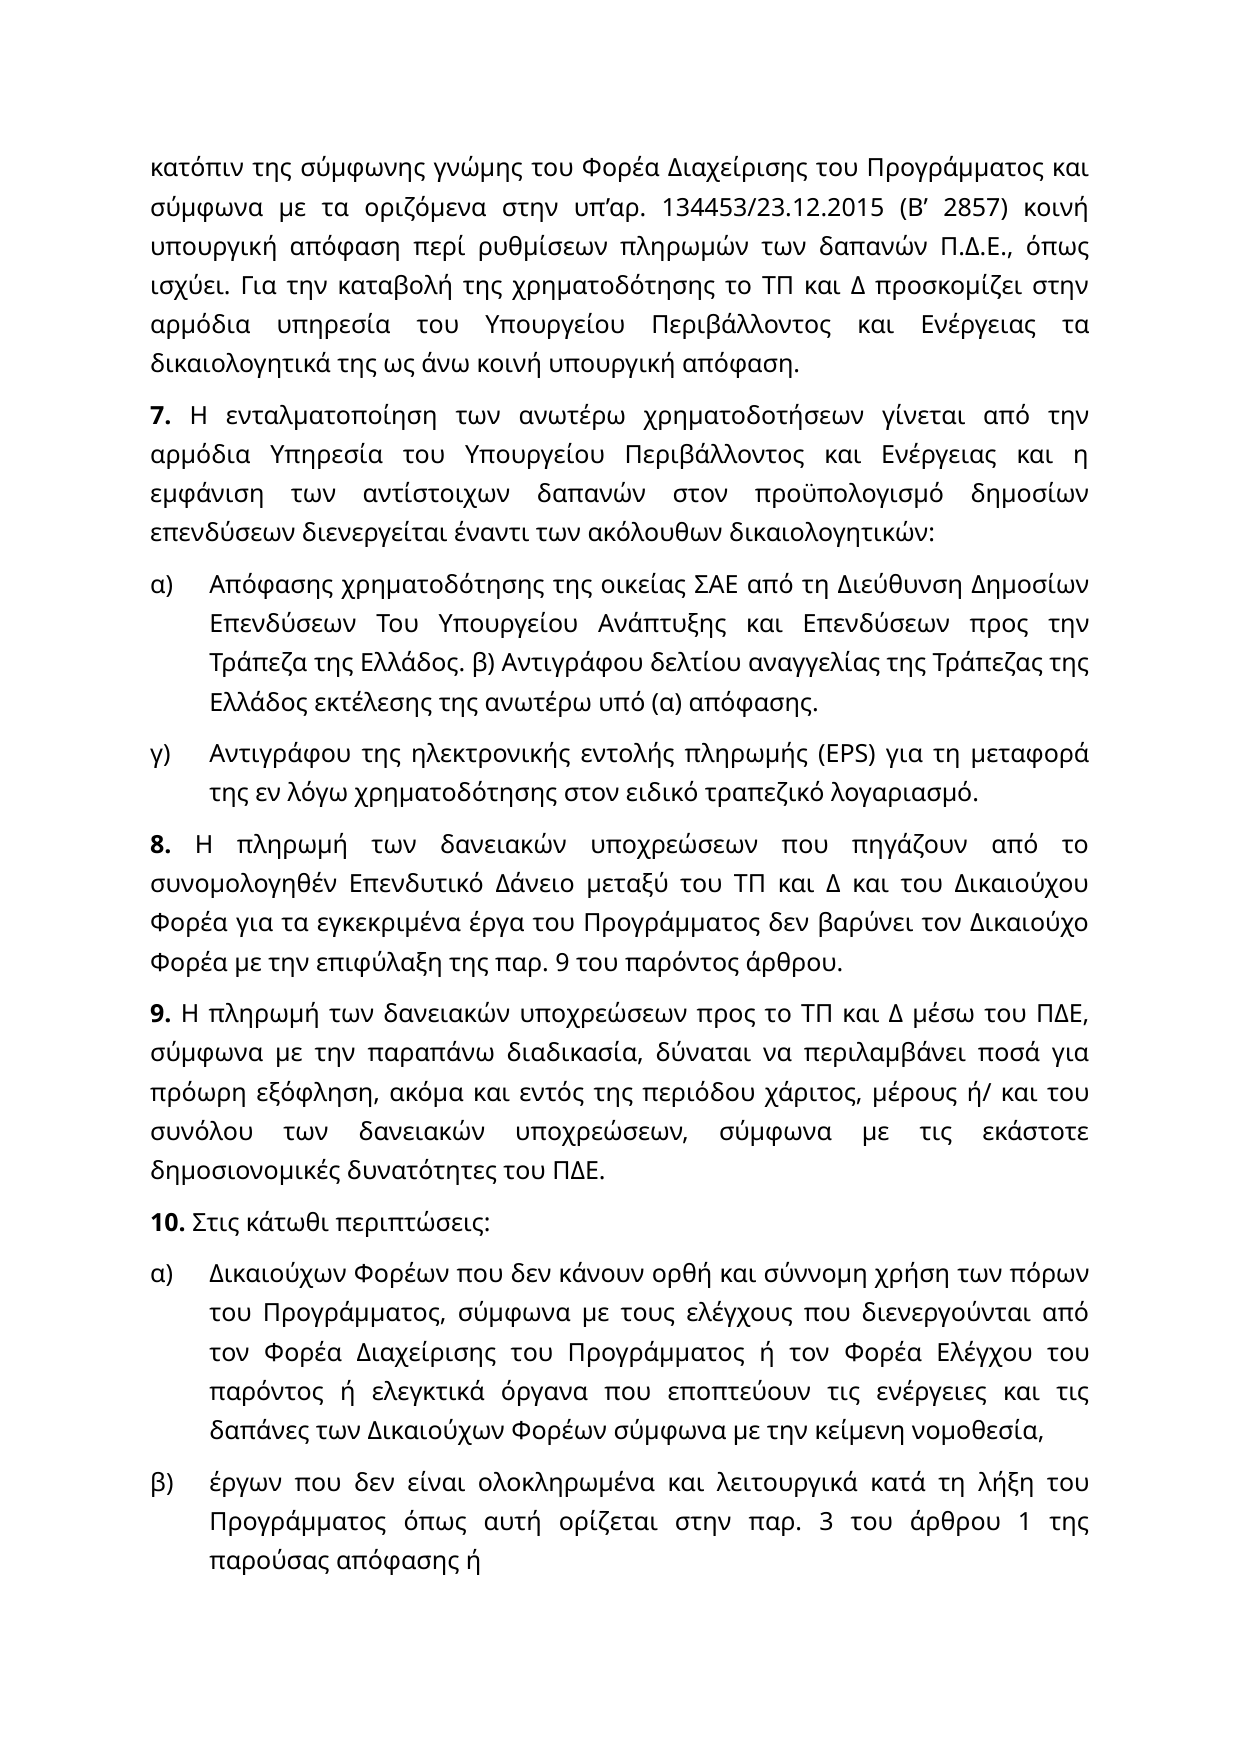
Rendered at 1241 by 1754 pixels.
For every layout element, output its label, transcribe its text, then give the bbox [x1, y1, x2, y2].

text 8. Η πληρωμή των δανειακών υποχρεώσεων που πηγάζουν από το συνομολογηθέν Επενδυτικό Δάνειο μεταξύ του ΤΠ και Δ και του Δικαιούχου Φορέα για τα εγκεκριμένα έργα του Προγράμματος δεν βαρύνει τον Δικαιούχο Φορέα με την επιφύλαξη της παρ. 9 του παρόντος άρθρου. [150, 827, 1090, 978]
text κατόπιν της σύμφωνης γνώμης του Φορέα Διαχείρισης του Προγράμματος και σύμφωνα με τα οριζόμενα στην υπ’αρ. 134453/23.12.2015 (Β’ 2857) κοινή υπουργική απόφαση περί ρυθμίσεων πληρωμών των δαπανών Π.Δ.Ε., όπως ισχύει. Για την καταβολή της χρηματοδότησης το ΤΠ και Δ προσκομίζει στην αρμόδια υπηρεσία του Υπουργείου Περιβάλλοντος και Ενέργειας τα δικαιολογητικά της ως άνω κοινή υπουργική απόφαση. [150, 150, 1090, 380]
list β) έργων που δεν είναι ολοκληρωμένα και λειτουργικά κατά τη λήξη του Προγράμματος όπως αυτή ορίζεται στην παρ. 3 του άρθρου 1 της παρούσας απόφασης ή [150, 1464, 1090, 1577]
text 7. Η ενταλματοποίηση των ανωτέρω χρηματοδοτήσεων γίνεται από την αρμόδια Υπηρεσία του Υπουργείου Περιβάλλοντος και Ενέργειας και η εμφάνιση των αντίστοιχων δαπανών στον προϋπολογισμό δημοσίων επενδύσεων διενεργείται έναντι των ακόλουθων δικαιολογητικών: [150, 397, 1090, 549]
list α) Απόφασης χρηματοδότησης της οικείας ΣΑΕ από τη Διεύθυνση Δημοσίων Επενδύσεων Του Υπουργείου Ανάπτυξης και Επενδύσεων προς την Τράπεζα της Ελλάδος. β) Αντιγράφου δελτίου αναγγελίας της Τράπεζας της Ελλάδος εκτέλεσης της ανωτέρω υπό (α) απόφασης. [150, 567, 1090, 718]
text 10. Στις κάτωθι περιπτώσεις: [150, 1204, 1090, 1238]
list α) Δικαιούχων Φορέων που δεν κάνουν ορθή και σύννομη χρήση των πόρων του Προγράμματος, σύμφωνα με τους ελέγχους που διενεργούνται από τον Φορέα Διαχείρισης του Προγράμματος ή τον Φορέα Ελέγχου του παρόντος ή ελεγκτικά όργανα που εποπτεύουν τις ενέργειες και τις δαπάνες των Δικαιούχων Φορέων σύμφωνα με την κείμενη νομοθεσία, [150, 1256, 1090, 1447]
list γ) Αντιγράφου της ηλεκτρονικής εντολής πληρωμής (EPS) για τη μεταφορά της εν λόγω χρηματοδότησης στον ειδικό τραπεζικό λογαριασμό. [150, 736, 1090, 809]
text 9. Η πληρωμή των δανειακών υποχρεώσεων προς το ΤΠ και Δ μέσω του ΠΔΕ, σύμφωνα με την παραπάνω διαδικασία, δύναται να περιλαμβάνει ποσά για πρόωρη εξόφληση, ακόμα και εντός της περιόδου χάριτος, μέρους ή/ και του συνόλου των δανειακών υποχρεώσεων, σύμφωνα με τις εκάστοτε δημοσιονομικές δυνατότητες του ΠΔΕ. [150, 996, 1090, 1187]
